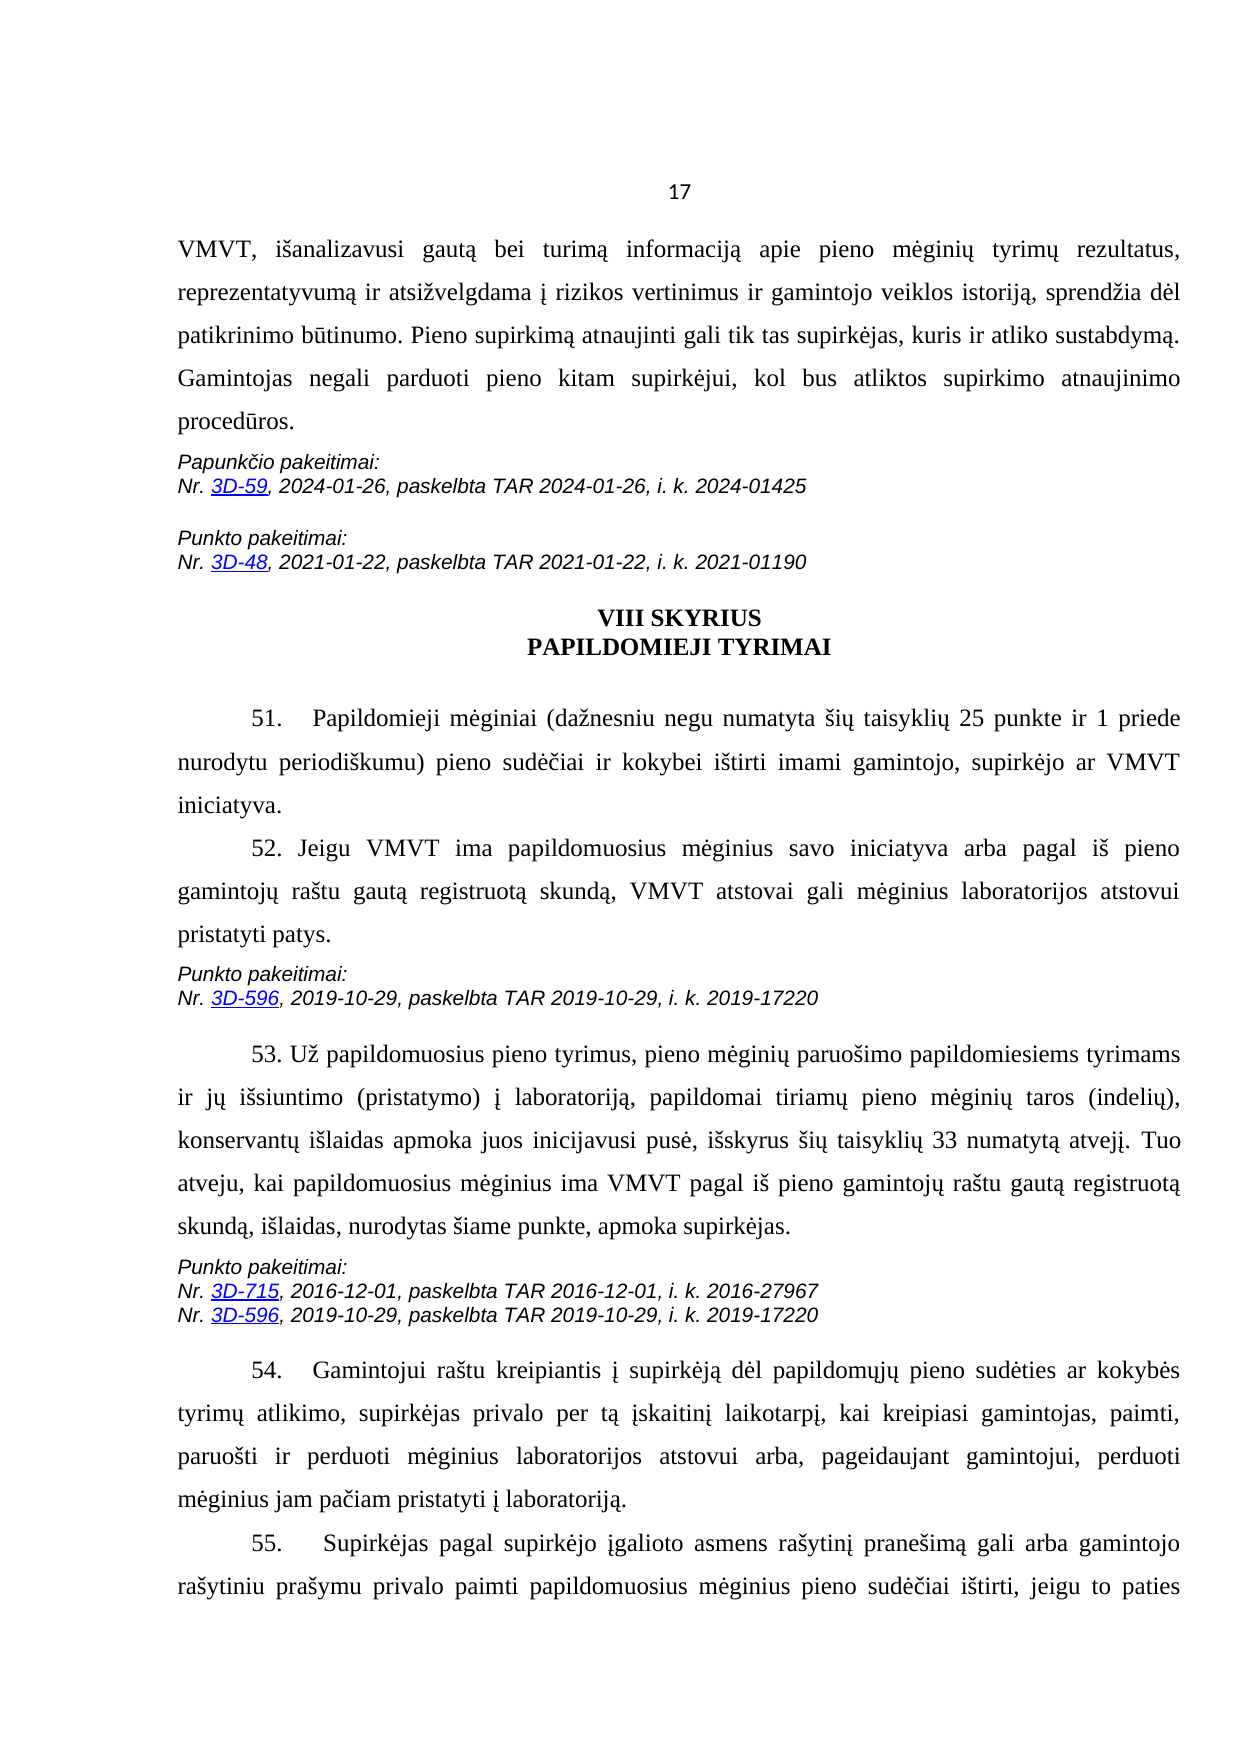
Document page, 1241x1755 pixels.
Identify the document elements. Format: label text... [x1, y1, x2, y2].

text 54. Gamintojui raštu kreipiantis į supirkėją dėl papildomųjų pieno sudėties ar kokybės tyrimų atlikimo, supirkėjas privalo per tą įskaitinį laikotarpį, kai kreipiasi gamintojas, paimti, paruošti ir perduoti mėginius laboratorijos atstovui arba, pageidaujant gamintojui, perduoti mėginius jam pačiam pristatyti į laboratoriją. [177, 1355, 1181, 1513]
text VIII SKYRIUS [177, 603, 1181, 632]
text Papunkčio pakeitimai: [177, 449, 1181, 473]
text 53. Už papildomuosius pieno tyrimus, pieno mėginių paruošimo papildomiesiems tyrimams ir jų išsiuntimo (pristatymo) į laboratoriją, papildomai tiriamų pieno mėginių taros (indelių), konservantų išlaidas apmoka juos inicijavusi pusė, išskyrus šių taisyklių 33 numatytą atvejį. Tuo atveju, kai papildomuosius mėginius ima VMVT pagal iš pieno gamintojų raštu gautą registruotą skundą, išlaidas, nurodytas šiame punkte, apmoka supirkėjas. [177, 1039, 1181, 1240]
text Nr. 3D-596, 2019-10-29, paskelbta TAR 2019-10-29, i. k. 2019-17220 [177, 1302, 1181, 1326]
text Punkto pakeitimai: [177, 526, 1181, 550]
text 51. Papildomieji mėginiai (dažnesniu negu numatyta šių taisyklių 25 punkte ir 1 priede nurodytu periodiškumu) pieno sudėčiai ir kokybei ištirti imami gamintojo, supirkėjo ar VMVT iniciatyva. [177, 703, 1181, 818]
text Nr. 3D-59, 2024-01-26, paskelbta TAR 2024-01-26, i. k. 2024-01425 [177, 473, 1181, 497]
text 52. Jeigu VMVT ima papildomuosius mėginius savo iniciatyva arba pagal iš pieno gamintojų raštu gautą registruotą skundą, VMVT atstovai gali mėginius laboratorijos atstovui pristatyti patys. [177, 833, 1181, 948]
text 55. Supirkėjas pagal supirkėjo įgalioto asmens rašytinį pranešimą gali arba gamintojo rašytiniu prašymu privalo paimti papildomuosius mėginius pieno sudėčiai ištirti, jeigu to paties [177, 1528, 1181, 1599]
text Punkto pakeitimai: [177, 962, 1181, 986]
text Punkto pakeitimai: [177, 1254, 1181, 1278]
text VMVT, išanalizavusi gautą bei turimą informaciją apie pieno mėginių tyrimų rezultatus, reprezentatyvumą ir atsižvelgdama į rizikos vertinimus ir gamintojo veiklos istoriją, sprendžia dėl patikrinimo būtinumo. Pieno supirkimą atnaujinti gali tik tas supirkėjas, kuris ir atliko sustabdymą. Gamintojas negali parduoti pieno kitam supirkėjui, kol bus atliktos supirkimo atnaujinimo procedūros. [177, 234, 1181, 435]
text Nr. 3D-596, 2019-10-29, paskelbta TAR 2019-10-29, i. k. 2019-17220 [177, 986, 1181, 1010]
text PAPILDOMIEJI TYRIMAI [177, 632, 1181, 660]
text Nr. 3D-715, 2016-12-01, paskelbta TAR 2016-12-01, i. k. 2016-27967 [177, 1278, 1181, 1302]
text Nr. 3D-48, 2021-01-22, paskelbta TAR 2021-01-22, i. k. 2021-01190 [177, 550, 1181, 574]
